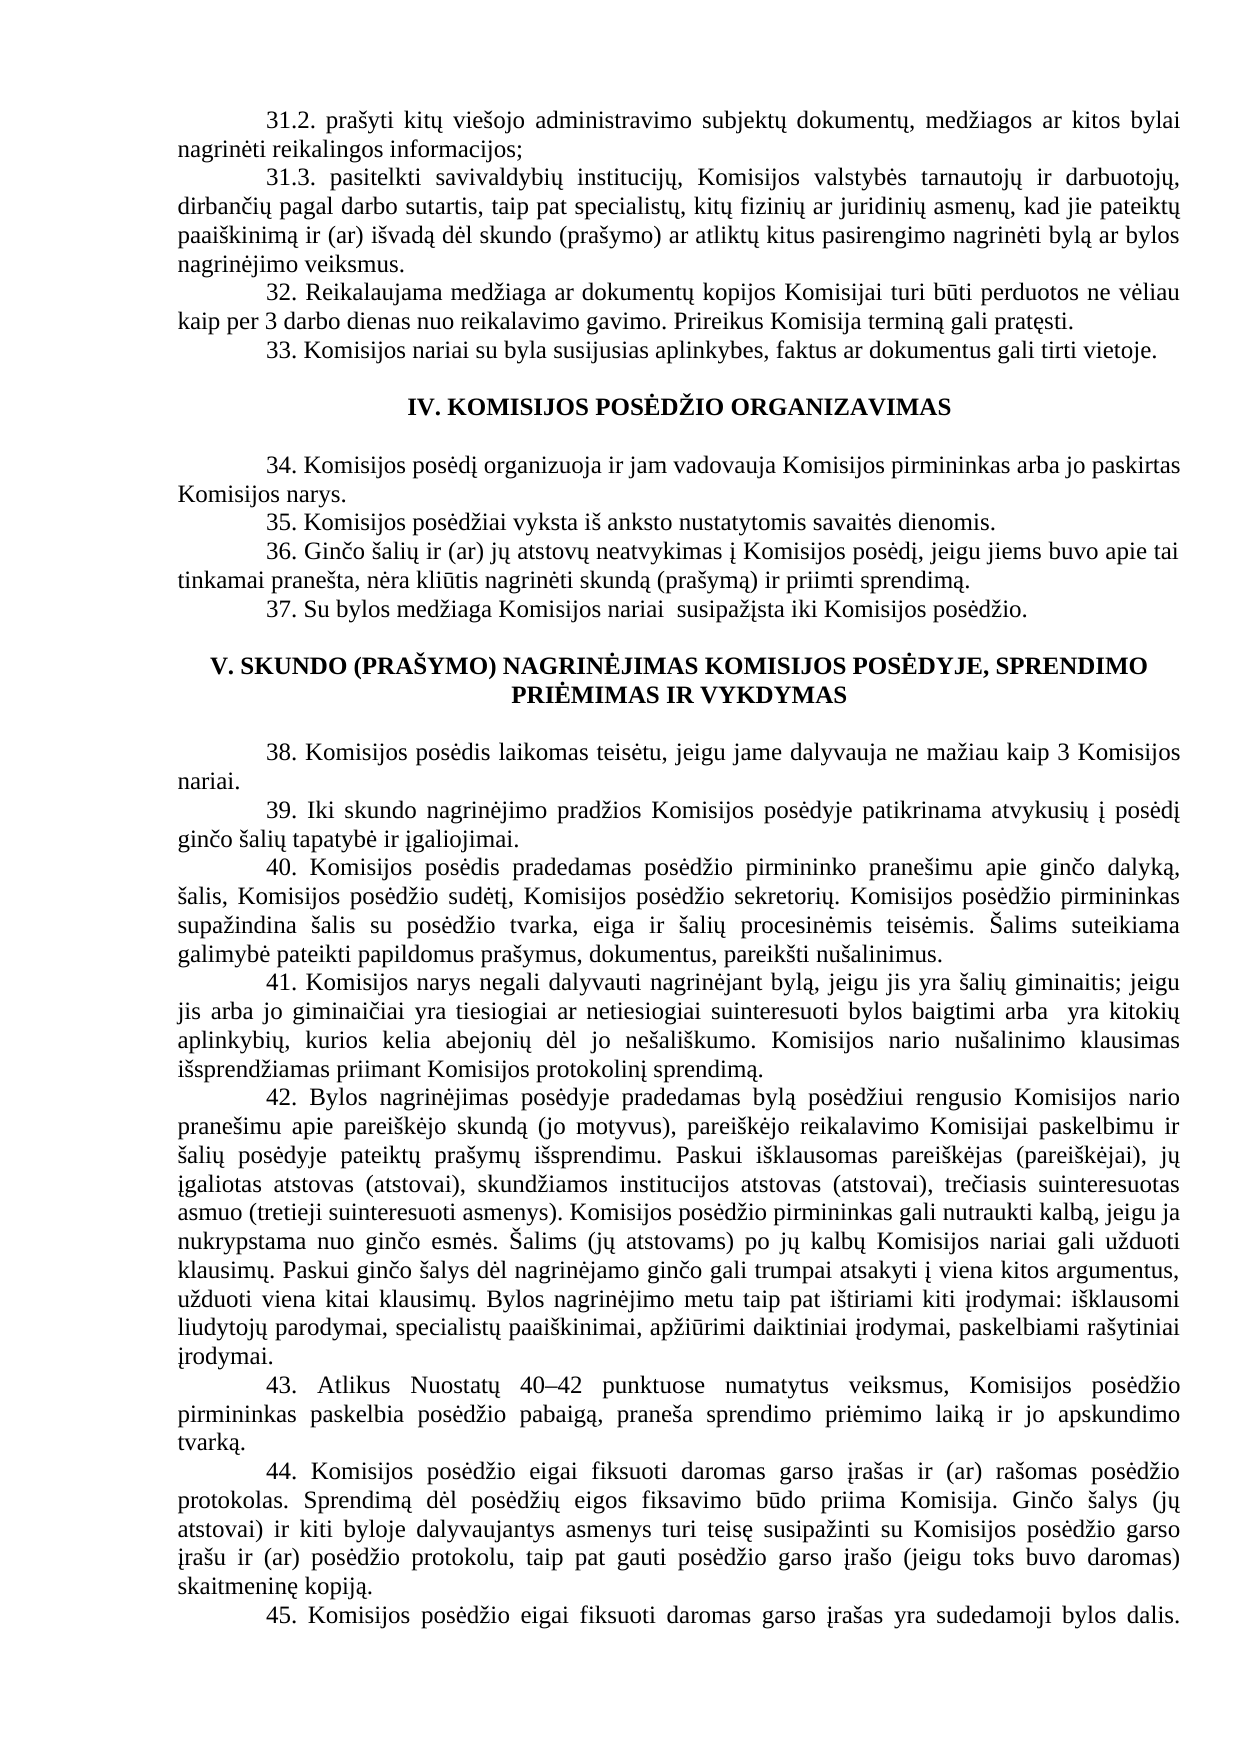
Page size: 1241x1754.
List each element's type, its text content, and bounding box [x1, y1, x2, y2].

text 42. Bylos nagrinėjimas posėdyje pradedamas bylą posėdžiui rengusio Komisijos nario pranešimu apie pareiškėjo skundą (jo motyvus), pareiškėjo reikalavimo Komisijai paskelbimu ir šalių posėdyje pateiktų prašymų išsprendimu. Paskui išklausomas pareiškėjas (pareiškėjai), jų įgaliotas atstovas (atstovai), skundžiamos institucijos atstovas (atstovai), trečiasis suinteresuotas asmuo (tretieji suinteresuoti asmenys). Komisijos posėdžio pirmininkas gali nutraukti kalbą, jeigu ja nukrypstama nuo ginčo esmės. Šalims (jų atstovams) po jų kalbų Komisijos nariai gali užduoti klausimų. Paskui ginčo šalys dėl nagrinėjamo ginčo gali trumpai atsakyti į viena kitos argumentus, užduoti viena kitai klausimų. Bylos nagrinėjimo metu taip pat ištiriami kiti įrodymai: išklausomi liudytojų parodymai, specialistų paaiškinimai, apžiūrimi daiktiniai įrodymai, paskelbiami rašytiniai įrodymai. [177, 1082, 1181, 1370]
text 31.3. pasitelkti savivaldybių institucijų, Komisijos valstybės tarnautojų ir darbuotojų, dirbančių pagal darbo sutartis, taip pat specialistų, kitų fizinių ar juridinių asmenų, kad jie pateiktų paaiškinimą ir (ar) išvadą dėl skundo (prašymo) ar atliktų kitus pasirengimo nagrinėti bylą ar bylos nagrinėjimo veiksmus. [177, 162, 1181, 277]
text 44. Komisijos posėdžio eigai fiksuoti daromas garso įrašas ir (ar) rašomas posėdžio protokolas. Sprendimą dėl posėdžių eigos fiksavimo būdo priima Komisija. Ginčo šalys (jų atstovai) ir kiti byloje dalyvaujantys asmenys turi teisę susipažinti su Komisijos posėdžio garso įrašu ir (ar) posėdžio protokolu, taip pat gauti posėdžio garso įrašo (jeigu toks buvo daromas) skaitmeninę kopiją. [177, 1456, 1181, 1600]
text 45. Komisijos posėdžio eigai fiksuoti daromas garso įrašas yra sudedamoji bylos dalis. [177, 1600, 1181, 1629]
text 41. Komisijos narys negali dalyvauti nagrinėjant bylą, jeigu jis yra šalių giminaitis; jeigu jis arba jo giminaičiai yra tiesiogiai ar netiesiogiai suinteresuoti bylos baigtimi arba yra kitokių aplinkybių, kurios kelia abejonių dėl jo nešališkumo. Komisijos nario nušalinimo klausimas išsprendžiamas priimant Komisijos protokolinį sprendimą. [177, 967, 1181, 1082]
text 43. Atlikus Nuostatų 40–42 punktuose numatytus veiksmus, Komisijos posėdžio pirmininkas paskelbia posėdžio pabaigą, praneša sprendimo priėmimo laiką ir jo apskundimo tvarką. [177, 1370, 1181, 1456]
text 33. Komisijos nariai su byla susijusias aplinkybes, faktus ar dokumentus gali tirti vietoje. [177, 335, 1181, 364]
text 36. Ginčo šalių ir (ar) jų atstovų neatvykimas į Komisijos posėdį, jeigu jiems buvo apie tai tinkamai pranešta, nėra kliūtis nagrinėti skundą (prašymą) ir priimti sprendimą. [177, 536, 1181, 594]
text 35. Komisijos posėdžiai vyksta iš anksto nustatytomis savaitės dienomis. [177, 507, 1181, 536]
text 39. Iki skundo nagrinėjimo pradžios Komisijos posėdyje patikrinama atvykusių į posėdį ginčo šalių tapatybė ir įgaliojimai. [177, 795, 1181, 852]
text 34. Komisijos posėdį organizuoja ir jam vadovauja Komisijos pirmininkas arba jo paskirtas Komisijos narys. [177, 450, 1181, 507]
text V. SKUNDO (PRAŠYMO) NAGRINĖJIMAS KOMISIJOS POSĖDYJE, SPRENDIMO [177, 651, 1181, 680]
text 37. Su bylos medžiaga Komisijos nariai susipažįsta iki Komisijos posėdžio. [177, 594, 1181, 622]
text IV. KOMISIJOS POSĖDŽIO ORGANIZAVIMAS [177, 392, 1181, 421]
text 32. Reikalaujama medžiaga ar dokumentų kopijos Komisijai turi būti perduotos ne vėliau kaip per 3 darbo dienas nuo reikalavimo gavimo. Prireikus Komisija terminą gali pratęsti. [177, 277, 1181, 335]
text 38. Komisijos posėdis laikomas teisėtu, jeigu jame dalyvauja ne mažiau kaip 3 Komisijos nariai. [177, 737, 1181, 795]
text 40. Komisijos posėdis pradedamas posėdžio pirmininko pranešimu apie ginčo dalyką, šalis, Komisijos posėdžio sudėtį, Komisijos posėdžio sekretorių. Komisijos posėdžio pirmininkas supažindina šalis su posėdžio tvarka, eiga ir šalių procesinėmis teisėmis. Šalims suteikiama galimybė pateikti papildomus prašymus, dokumentus, pareikšti nušalinimus. [177, 852, 1181, 967]
text PRIĖMIMAS IR VYKDYMAS [177, 680, 1181, 709]
text 31.2. prašyti kitų viešojo administravimo subjektų dokumentų, medžiagos ar kitos bylai nagrinėti reikalingos informacijos; [177, 105, 1181, 162]
